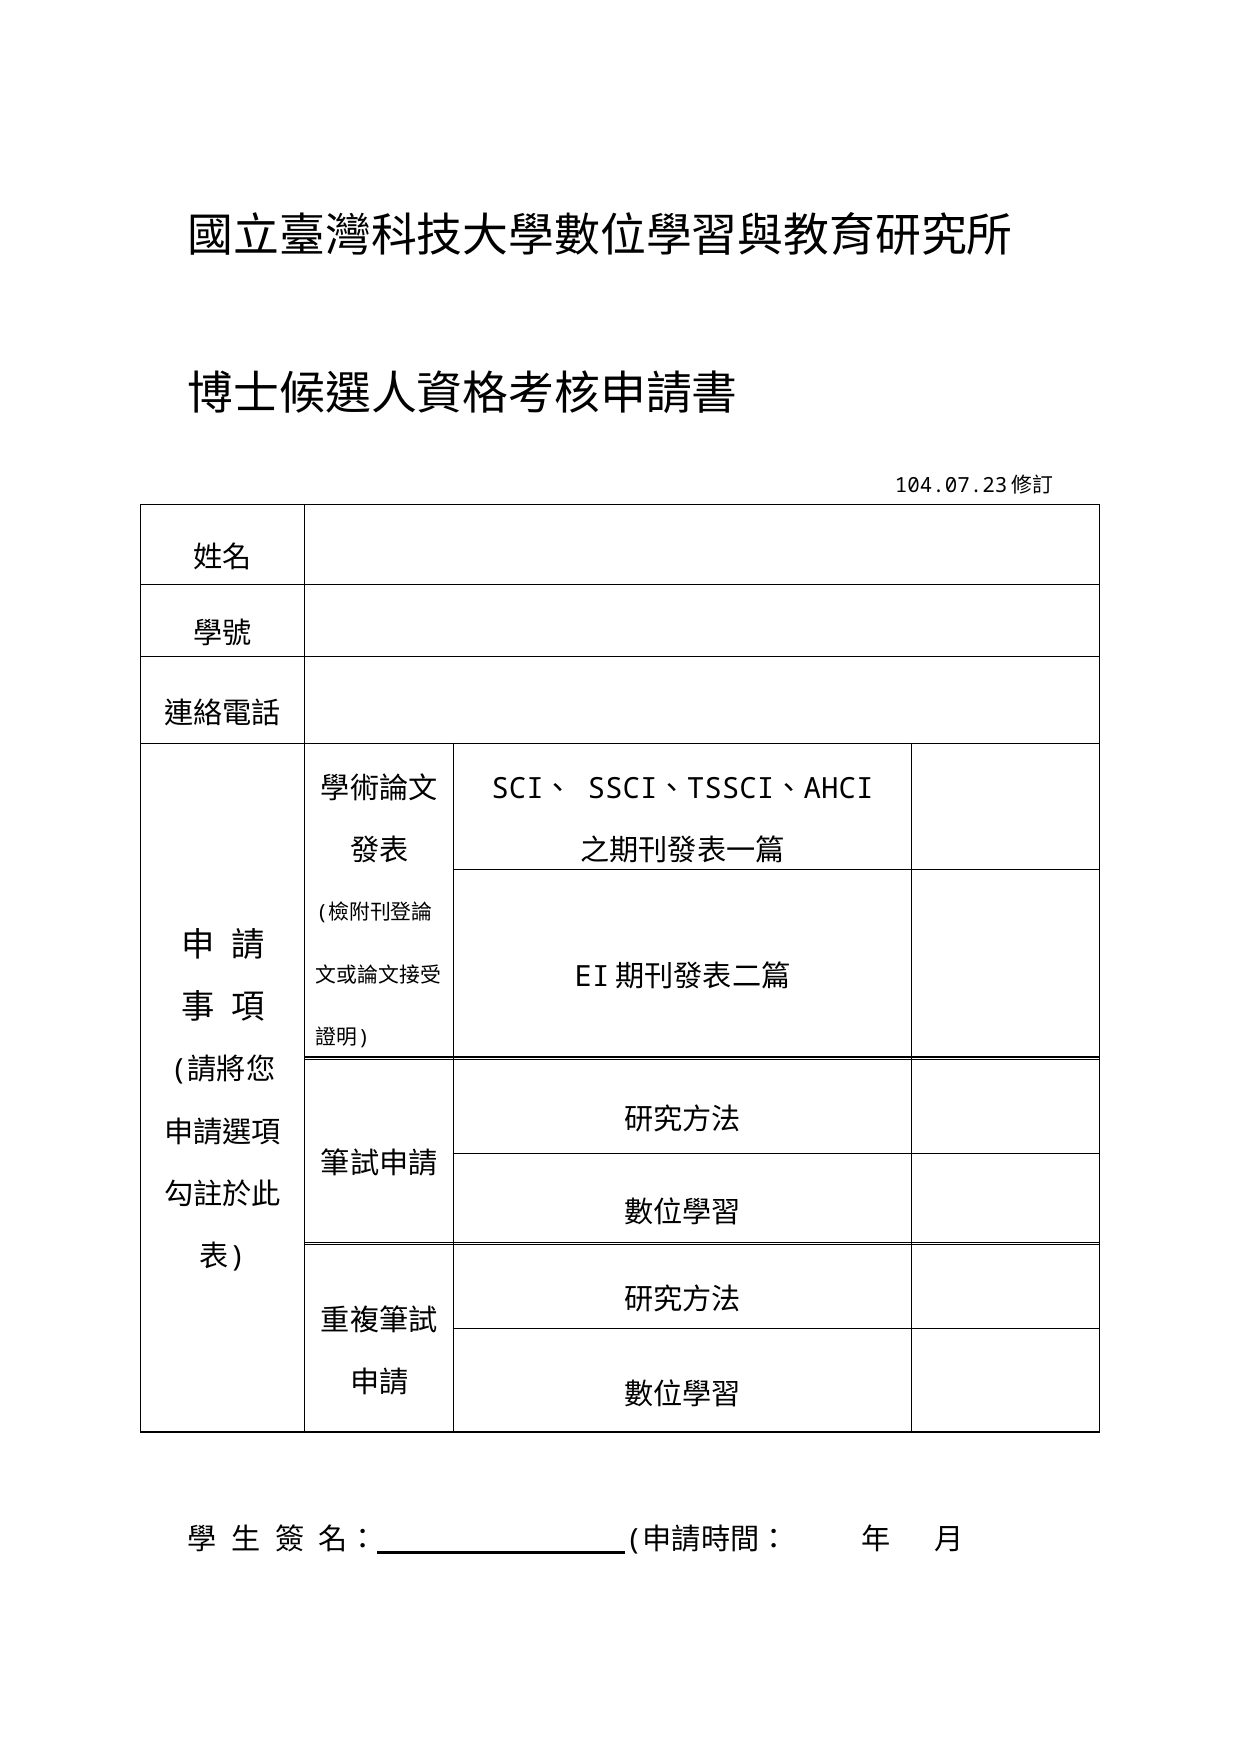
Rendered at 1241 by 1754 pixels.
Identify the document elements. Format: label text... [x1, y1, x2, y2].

text 104.07.23修訂 [187, 441, 1053, 504]
table_cell [305, 585, 1099, 656]
table_cell 學術論文發表 (檢附刊登論文或論文接受證明) [305, 744, 453, 1056]
table_cell 申 請 事 項 (請將您申請選項勾註於此表) [141, 744, 304, 1431]
text 博士候選人資格考核申請書 [187, 316, 1053, 441]
table_cell 筆試申請 [305, 1060, 453, 1242]
table_cell SCI、 SSCI、TSSCI、AHCI 之期刊發表一篇 [454, 744, 911, 869]
table_cell [912, 744, 1099, 869]
table_cell [912, 1329, 1099, 1431]
table_cell [912, 1060, 1099, 1153]
table_cell 研究方法 [454, 1060, 911, 1153]
table_header [305, 505, 1099, 584]
table_cell [305, 657, 1099, 743]
text 國立臺灣科技大學數位學習與教育研究所 [187, 158, 1053, 283]
table_cell [912, 1245, 1099, 1328]
table_header 姓名 [141, 505, 304, 584]
table_cell 數位學習 [454, 1329, 911, 1431]
table_cell [912, 870, 1099, 1056]
table_cell 研究方法 [454, 1245, 911, 1328]
table_cell 學號 [141, 585, 304, 656]
text 學 生 簽 名： (申請時間： 年 月 [187, 1495, 1053, 1557]
table_cell 數位學習 [454, 1154, 911, 1242]
table_cell EI期刊發表二篇 [454, 870, 911, 1056]
table_cell 連絡電話 [141, 657, 304, 743]
table_cell 重複筆試申請 [305, 1245, 453, 1431]
table_cell [912, 1154, 1099, 1242]
